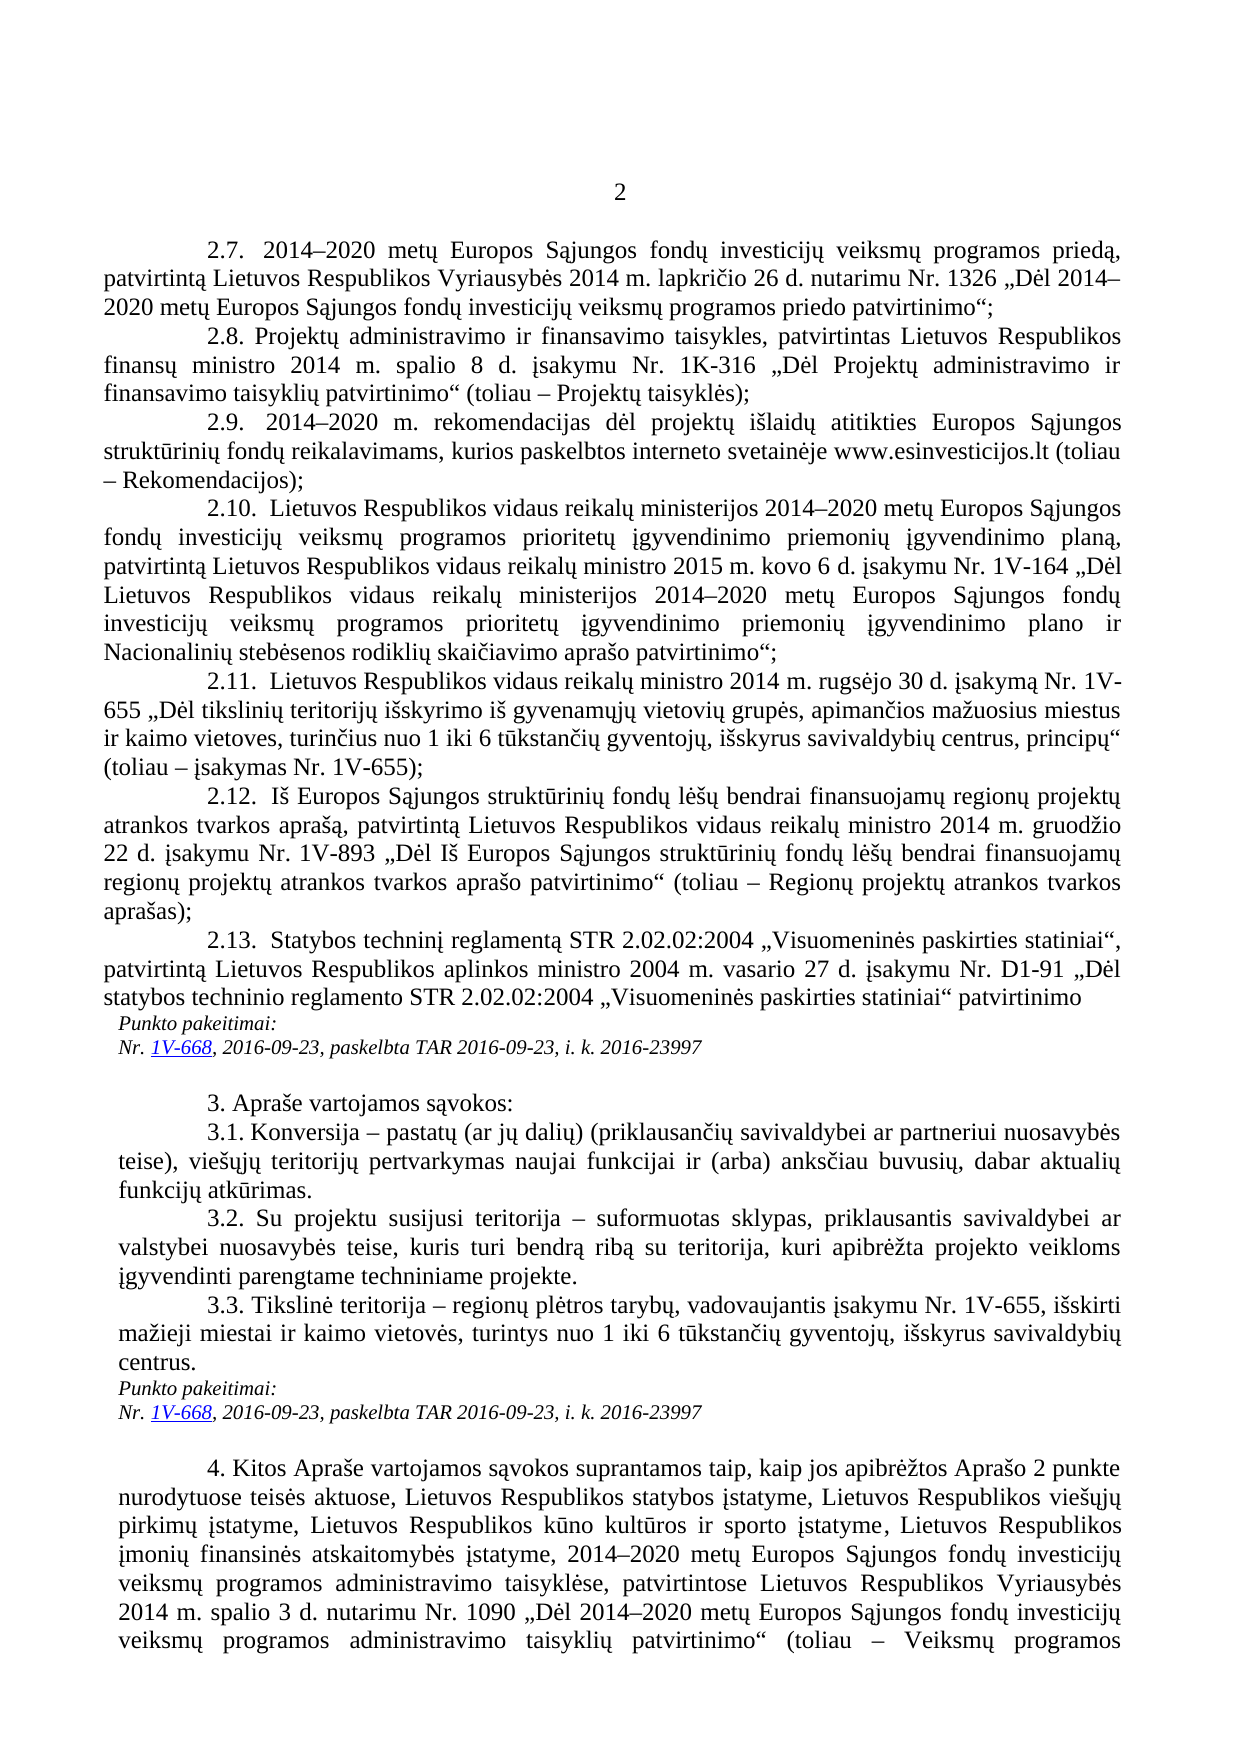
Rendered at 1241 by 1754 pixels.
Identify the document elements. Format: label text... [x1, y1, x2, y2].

text Nr. 1V-668, 2016-09-23, paskelbta TAR 2016-09-23, i. k. 2016-23997 [118, 1400, 1122, 1424]
text 2.7. 2014–2020 metų Europos Sąjungos fondų investicijų veiksmų programos priedą, patvirtintą Lietuvos Respublikos Vyriausybės 2014 m. lapkričio 26 d. nutarimu Nr. 1326 „Dėl 2014–2020 metų Europos Sąjungos fondų investicijų veiksmų programos priedo patvirtinimo“; [103, 235, 1122, 321]
text 3.3. Tikslinė teritorija – regionų plėtros tarybų, vadovaujantis įsakymu Nr. 1V-655, išskirti mažieji miestai ir kaimo vietovės, turintys nuo 1 iki 6 tūkstančių gyventojų, išskyrus savivaldybių centrus. [118, 1290, 1122, 1376]
text Nr. 1V-668, 2016-09-23, paskelbta TAR 2016-09-23, i. k. 2016-23997 [118, 1035, 1122, 1059]
text 2.12. Iš Europos Sąjungos struktūrinių fondų lėšų bendrai finansuojamų regionų projektų atrankos tvarkos aprašą, patvirtintą Lietuvos Respublikos vidaus reikalų ministro 2014 m. gruodžio 22 d. įsakymu Nr. 1V-893 „Dėl Iš Europos Sąjungos struktūrinių fondų lėšų bendrai finansuojamų regionų projektų atrankos tvarkos aprašo patvirtinimo“ (toliau – Regionų projektų atrankos tvarkos aprašas); [103, 781, 1122, 925]
text 3.2. Su projektu susijusi teritorija – suformuotas sklypas, priklausantis savivaldybei ar valstybei nuosavybės teise, kuris turi bendrą ribą su teritorija, kuri apibrėžta projekto veikloms įgyvendinti parengtame techniniame projekte. [118, 1203, 1122, 1290]
text 2.13. Statybos techninį reglamentą STR 2.02.02:2004 „Visuomeninės paskirties statiniai“, patvirtintą Lietuvos Respublikos aplinkos ministro 2004 m. vasario 27 d. įsakymu Nr. D1-91 „Dėl statybos techninio reglamento STR 2.02.02:2004 „Visuomeninės paskirties statiniai“ patvirtinimo [103, 925, 1122, 1011]
text 3. Apraše vartojamos sąvokos: [118, 1088, 1122, 1117]
text Punkto pakeitimai: [118, 1376, 1122, 1400]
text 2.8. Projektų administravimo ir finansavimo taisykles, patvirtintas Lietuvos Respublikos finansų ministro 2014 m. spalio 8 d. įsakymu Nr. 1K-316 „Dėl Projektų administravimo ir finansavimo taisyklių patvirtinimo“ (toliau – Projektų taisyklės); [103, 321, 1122, 407]
text 4. Kitos Apraše vartojamos sąvokos suprantamos taip, kaip jos apibrėžtos Aprašo 2 punkte nurodytuose teisės aktuose, Lietuvos Respublikos statybos įstatyme, Lietuvos Respublikos viešųjų pirkimų įstatyme, Lietuvos Respublikos kūno kultūros ir sporto įstatyme, Lietuvos Respublikos įmonių finansinės atskaitomybės įstatyme, 2014–2020 metų Europos Sąjungos fondų investicijų veiksmų programos administravimo taisyklėse, patvirtintose Lietuvos Respublikos Vyriausybės 2014 m. spalio 3 d. nutarimu Nr. 1090 „Dėl 2014–2020 metų Europos Sąjungos fondų investicijų veiksmų programos administravimo taisyklių patvirtinimo“ (toliau – Veiksmų programos [118, 1453, 1122, 1654]
text 2.11. Lietuvos Respublikos vidaus reikalų ministro 2014 m. rugsėjo 30 d. įsakymą Nr. 1V-655 „Dėl tikslinių teritorijų išskyrimo iš gyvenamųjų vietovių grupės, apimančios mažuosius miestus ir kaimo vietoves, turinčius nuo 1 iki 6 tūkstančių gyventojų, išskyrus savivaldybių centrus, principų“ (toliau – įsakymas Nr. 1V-655); [103, 666, 1122, 781]
text 2.10. Lietuvos Respublikos vidaus reikalų ministerijos 2014–2020 metų Europos Sąjungos fondų investicijų veiksmų programos prioritetų įgyvendinimo priemonių įgyvendinimo planą, patvirtintą Lietuvos Respublikos vidaus reikalų ministro 2015 m. kovo 6 d. įsakymu Nr. 1V-164 „Dėl Lietuvos Respublikos vidaus reikalų ministerijos 2014–2020 metų Europos Sąjungos fondų investicijų veiksmų programos prioritetų įgyvendinimo priemonių įgyvendinimo plano ir Nacionalinių stebėsenos rodiklių skaičiavimo aprašo patvirtinimo“; [103, 493, 1122, 666]
text 2.9. 2014–2020 m. rekomendacijas dėl projektų išlaidų atitikties Europos Sąjungos struktūrinių fondų reikalavimams, kurios paskelbtos interneto svetainėje www.esinvesticijos.lt (toliau – Rekomendacijos); [103, 407, 1122, 493]
text Punkto pakeitimai: [118, 1011, 1122, 1035]
text 3.1. Konversija – pastatų (ar jų dalių) (priklausančių savivaldybei ar partneriui nuosavybės teise), viešųjų teritorijų pertvarkymas naujai funkcijai ir (arba) anksčiau buvusių, dabar aktualių funkcijų atkūrimas. [118, 1117, 1122, 1203]
